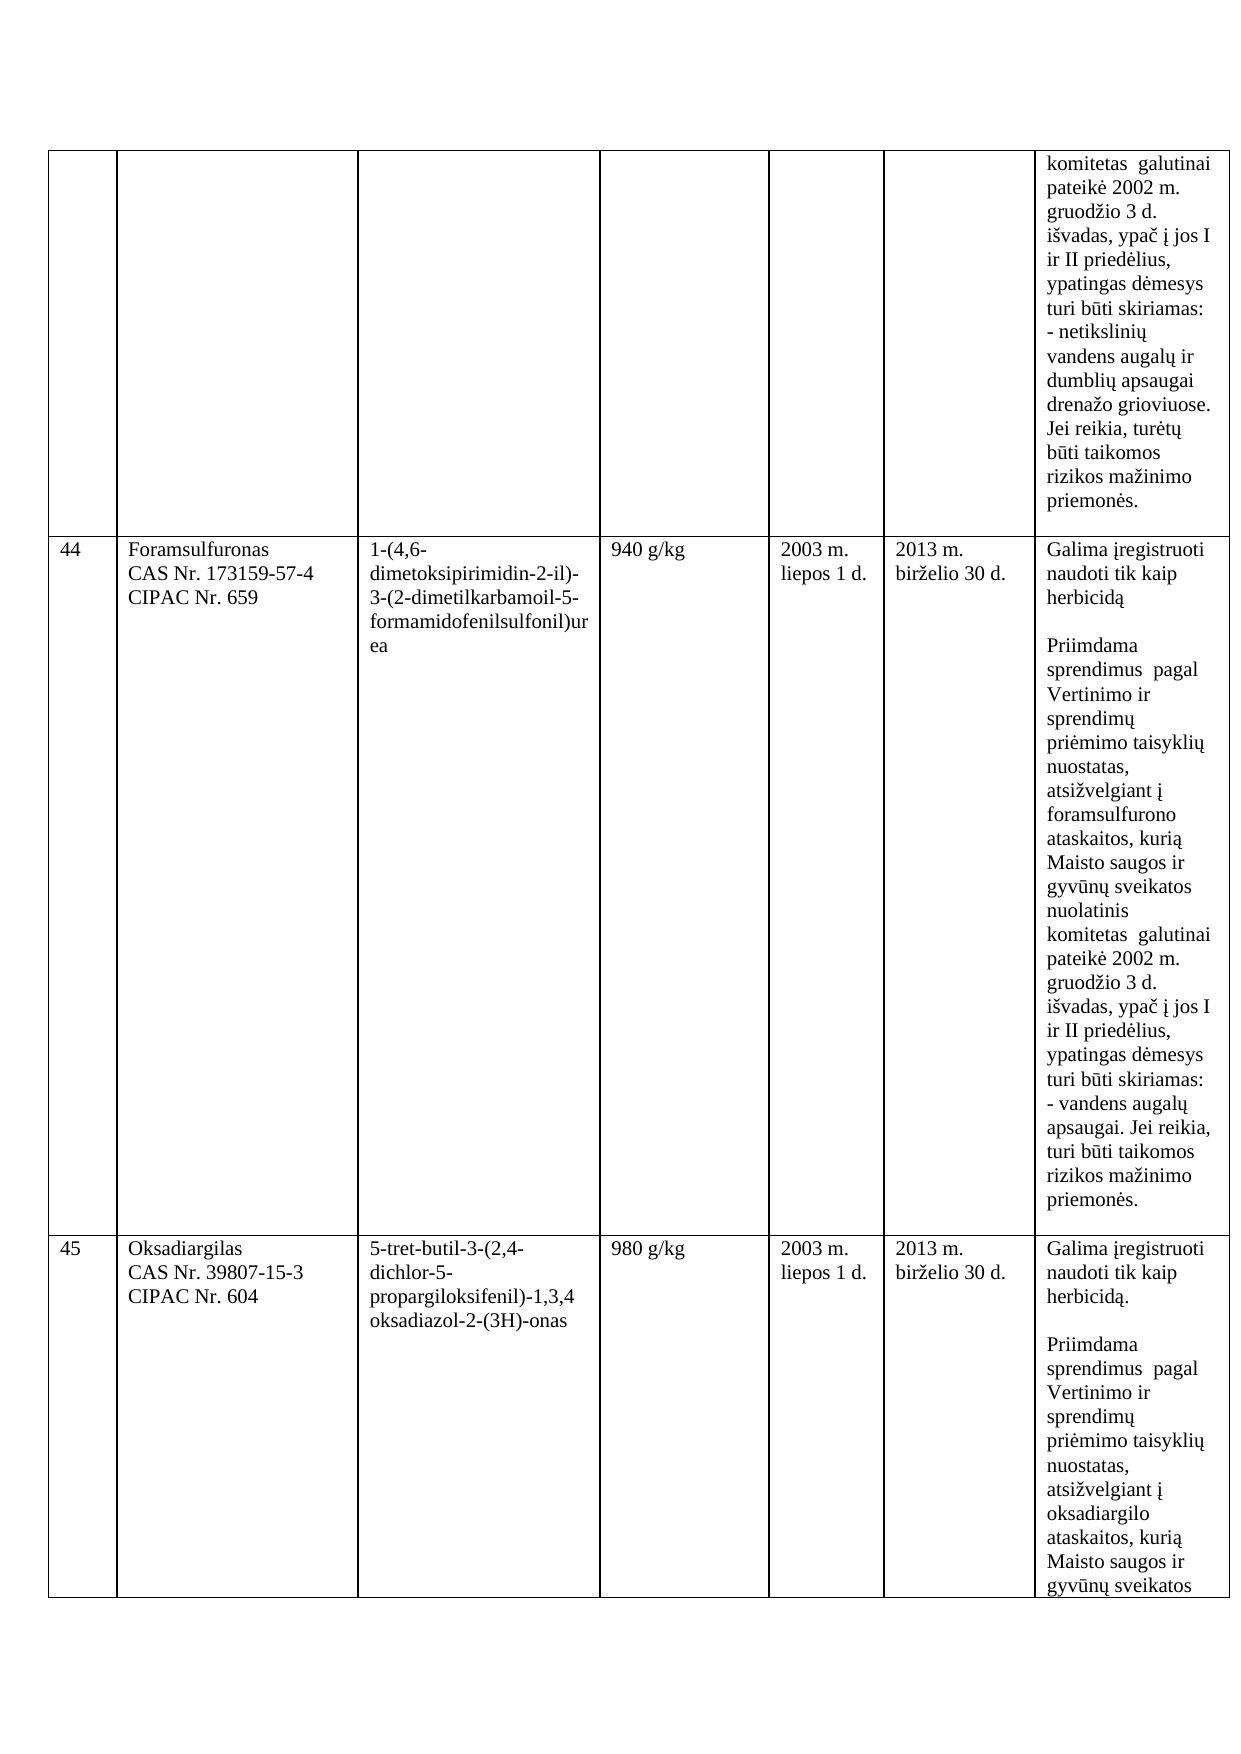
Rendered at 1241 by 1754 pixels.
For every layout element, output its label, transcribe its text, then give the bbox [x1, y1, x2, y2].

table_cell [118, 151, 357, 536]
table_cell 2003 m. liepos 1 d. [770, 1236, 883, 1597]
table_cell 940 g/kg [601, 537, 768, 1235]
table_cell 1-(4,6-dimetoksipirimidin-2-il)-3-(2-dimetilkarbamoil-5-formamidofenilsulfonil)urea [359, 537, 599, 1235]
table_cell 2003 m. liepos 1 d. [770, 537, 883, 1235]
table_cell komitetas galutinai pateikė 2002 m. gruodžio 3 d. išvadas, ypač į jos I ir II priedėlius, ypatingas dėmesys turi būti skiriamas: - netikslinių vandens augalų ir dumblių apsaugai drenažo grioviuose. Jei reikia, turėtų būti taikomos rizikos mažinimo priemonės. [1036, 151, 1229, 536]
table_cell Galima įregistruoti naudoti tik kaip herbicidą Priimdama sprendimus pagal Vertinimo ir sprendimų priėmimo taisyklių nuostatas, atsižvelgiant į foramsulfurono ataskaitos, kurią Maisto saugos ir gyvūnų sveikatos nuolatinis komitetas galutinai pateikė 2002 m. gruodžio 3 d. išvadas, ypač į jos I ir II priedėlius, ypatingas dėmesys turi būti skiriamas: - vandens augalų apsaugai. Jei reikia, turi būti taikomos rizikos mažinimo priemonės. [1036, 537, 1229, 1235]
table_cell 2013 m. birželio 30 d. [885, 537, 1034, 1235]
table_cell Galima įregistruoti naudoti tik kaip herbicidą. Priimdama sprendimus pagal Vertinimo ir sprendimų priėmimo taisyklių nuostatas, atsižvelgiant į oksadiargilo ataskaitos, kurią Maisto saugos ir gyvūnų sveikatos [1036, 1236, 1229, 1597]
table_cell 5-tret-butil-3-(2,4-dichlor-5- propargiloksifenil)-1,3,4 oksadiazol-2-(3H)-onas [359, 1236, 599, 1597]
table_cell [885, 151, 1034, 536]
table_cell [770, 151, 883, 536]
table_cell Oksadiargilas CAS Nr. 39807-15-3 CIPAC Nr. 604 [118, 1236, 357, 1597]
table_cell Foramsulfuronas CAS Nr. 173159-57-4 CIPAC Nr. 659 [118, 537, 357, 1235]
table_cell 44 [49, 537, 116, 1235]
table_cell 45 [49, 1236, 116, 1597]
table_cell [49, 151, 116, 536]
table_cell [359, 151, 599, 536]
table_cell 2013 m. birželio 30 d. [885, 1236, 1034, 1597]
table_cell 980 g/kg [601, 1236, 768, 1597]
table_cell [601, 151, 768, 536]
